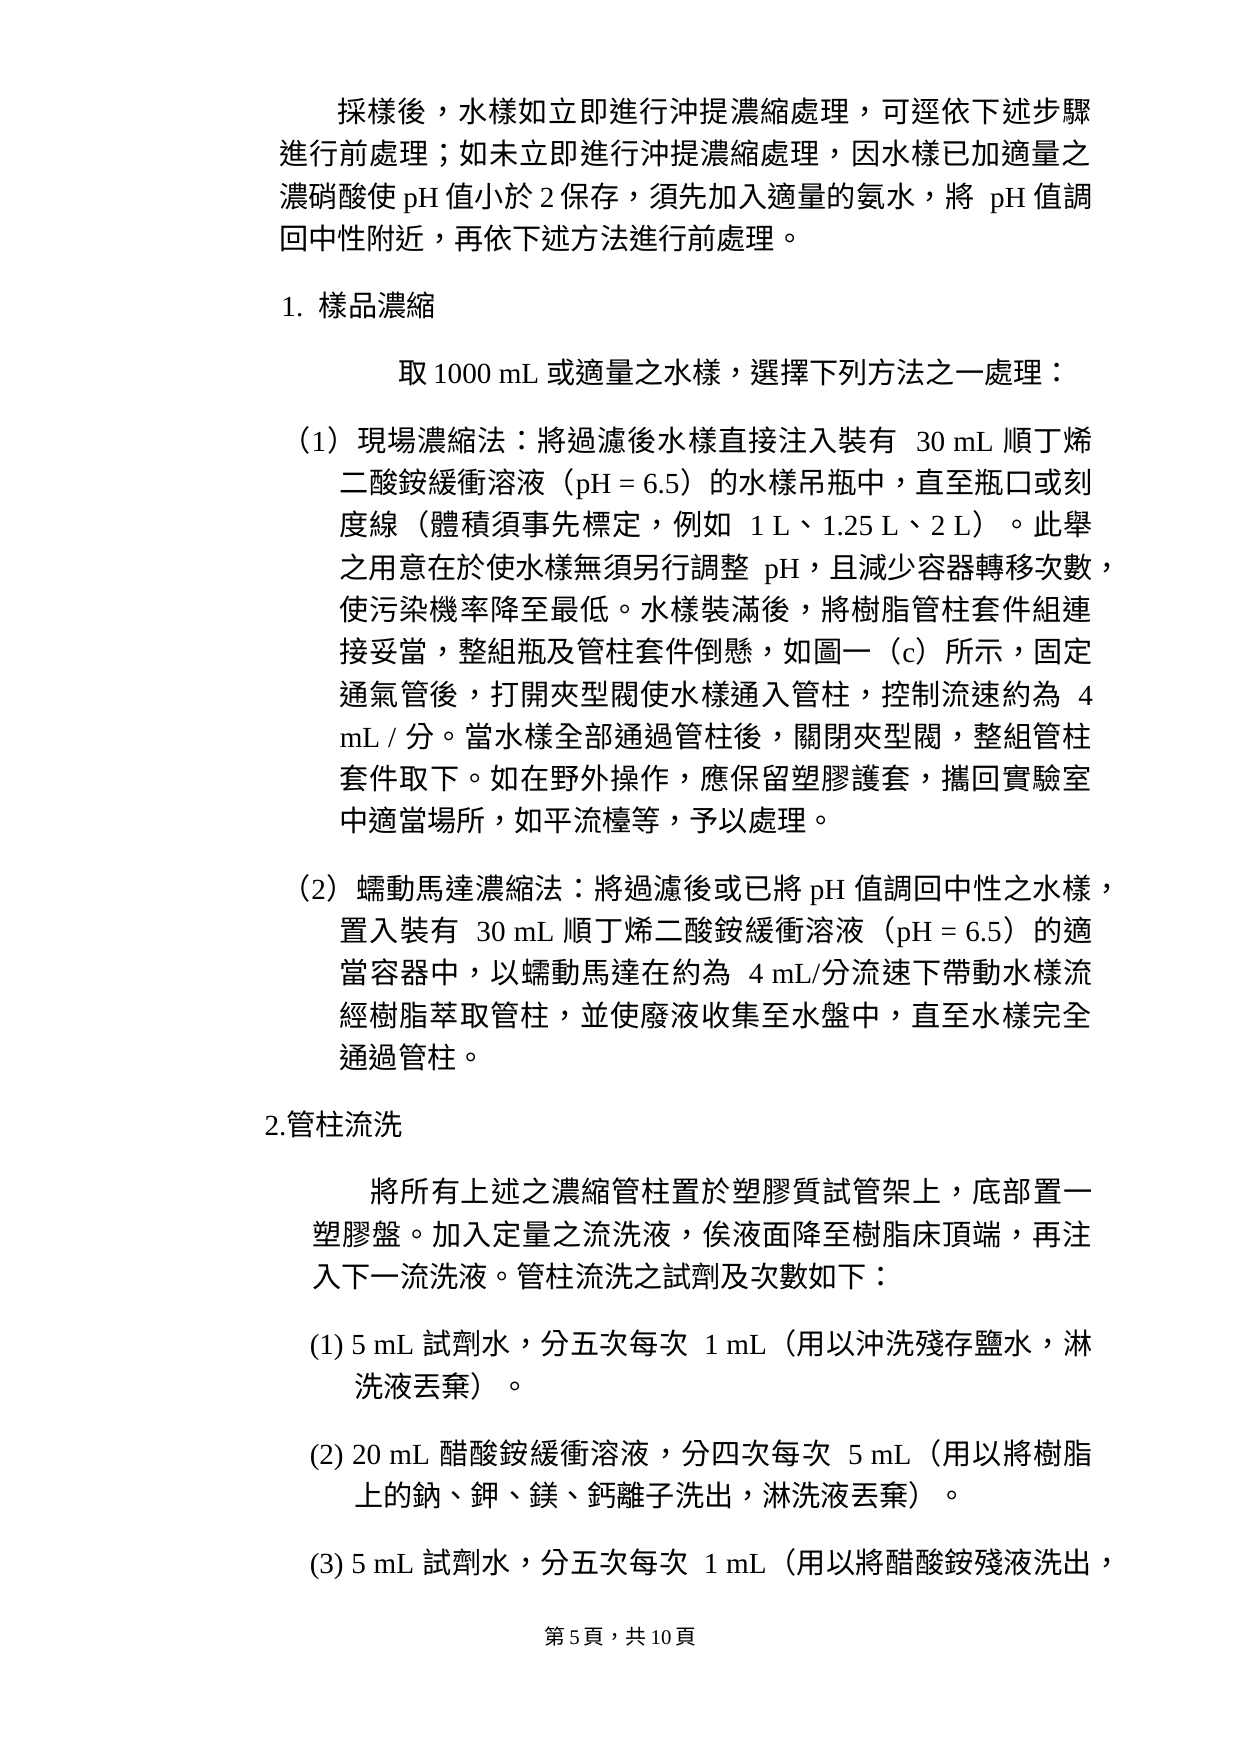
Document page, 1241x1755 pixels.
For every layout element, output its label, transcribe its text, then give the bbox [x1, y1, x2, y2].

text (3) 5 mL 試劑水，分五次每次 1 mL（用以將醋酸銨殘液洗出，淋洗液丟棄）。 [309, 1540, 1093, 1582]
text 2.管柱流洗 [148, 1102, 1093, 1144]
text (2) 20 mL 醋酸銨緩衝溶液，分四次每次 5 mL（用以將樹脂上的鈉、鉀、鎂、鈣離子洗出，淋洗液丟棄）。 [309, 1431, 1093, 1515]
text 取1000 mL 或適量之水樣，選擇下列方法之一處理： [281, 350, 1093, 392]
text 將所有上述之濃縮管柱置於塑膠質試管架上，底部置一塑膠盤。加入定量之流洗液，俟液面降至樹脂床頂端，再注入下一流洗液。管柱流洗之試劑及次數如下： [312, 1169, 1093, 1296]
text （1）現場濃縮法：將過濾後水樣直接注入裝有 30 mL 順丁烯二酸銨緩衝溶液（pH = 6.5）的水樣吊瓶中，直至瓶口或刻度線（體積須事先標定，例如 1 L、1.25 L、2 L）。此舉之用意在於使水樣無須另行調整 pH，且減少容器轉移次數，使污染機率降至最低。水樣裝滿後，將樹脂管柱套件組連接妥當，整組瓶及管柱套件倒懸，如圖一（c）所示，固定通氣管後，打開夾型閥使水樣通入管柱，控制流速約為 4 mL / 分。當水樣全部通過管柱後，關閉夾型閥，整組管柱套件取下。如在野外操作，應保留塑膠護套，攜回實驗室中適當場所，如平流檯等，予以處理。 [281, 417, 1093, 840]
text (1) 5 mL 試劑水，分五次每次 1 mL（用以沖洗殘存鹽水，淋洗液丟棄）。 [309, 1321, 1093, 1406]
list 樣品濃縮 [281, 283, 1093, 325]
text 採樣後，水樣如立即進行沖提濃縮處理，可逕依下述步驟進行前處理；如未立即進行沖提濃縮處理，因水樣已加適量之濃硝酸使pH值小於2保存，須先加入適量的氨水，將 pH 值調回中性附近，再依下述方法進行前處理。 [279, 89, 1093, 258]
text （2）蠕動馬達濃縮法：將過濾後或已將pH 值調回中性之水樣，置入裝有 30 mL 順丁烯二酸銨緩衝溶液（pH = 6.5）的適當容器中，以蠕動馬達在約為 4 mL/分流速下帶動水樣流經樹脂萃取管柱，並使廢液收集至水盤中，直至水樣完全通過管柱。 [281, 865, 1093, 1077]
